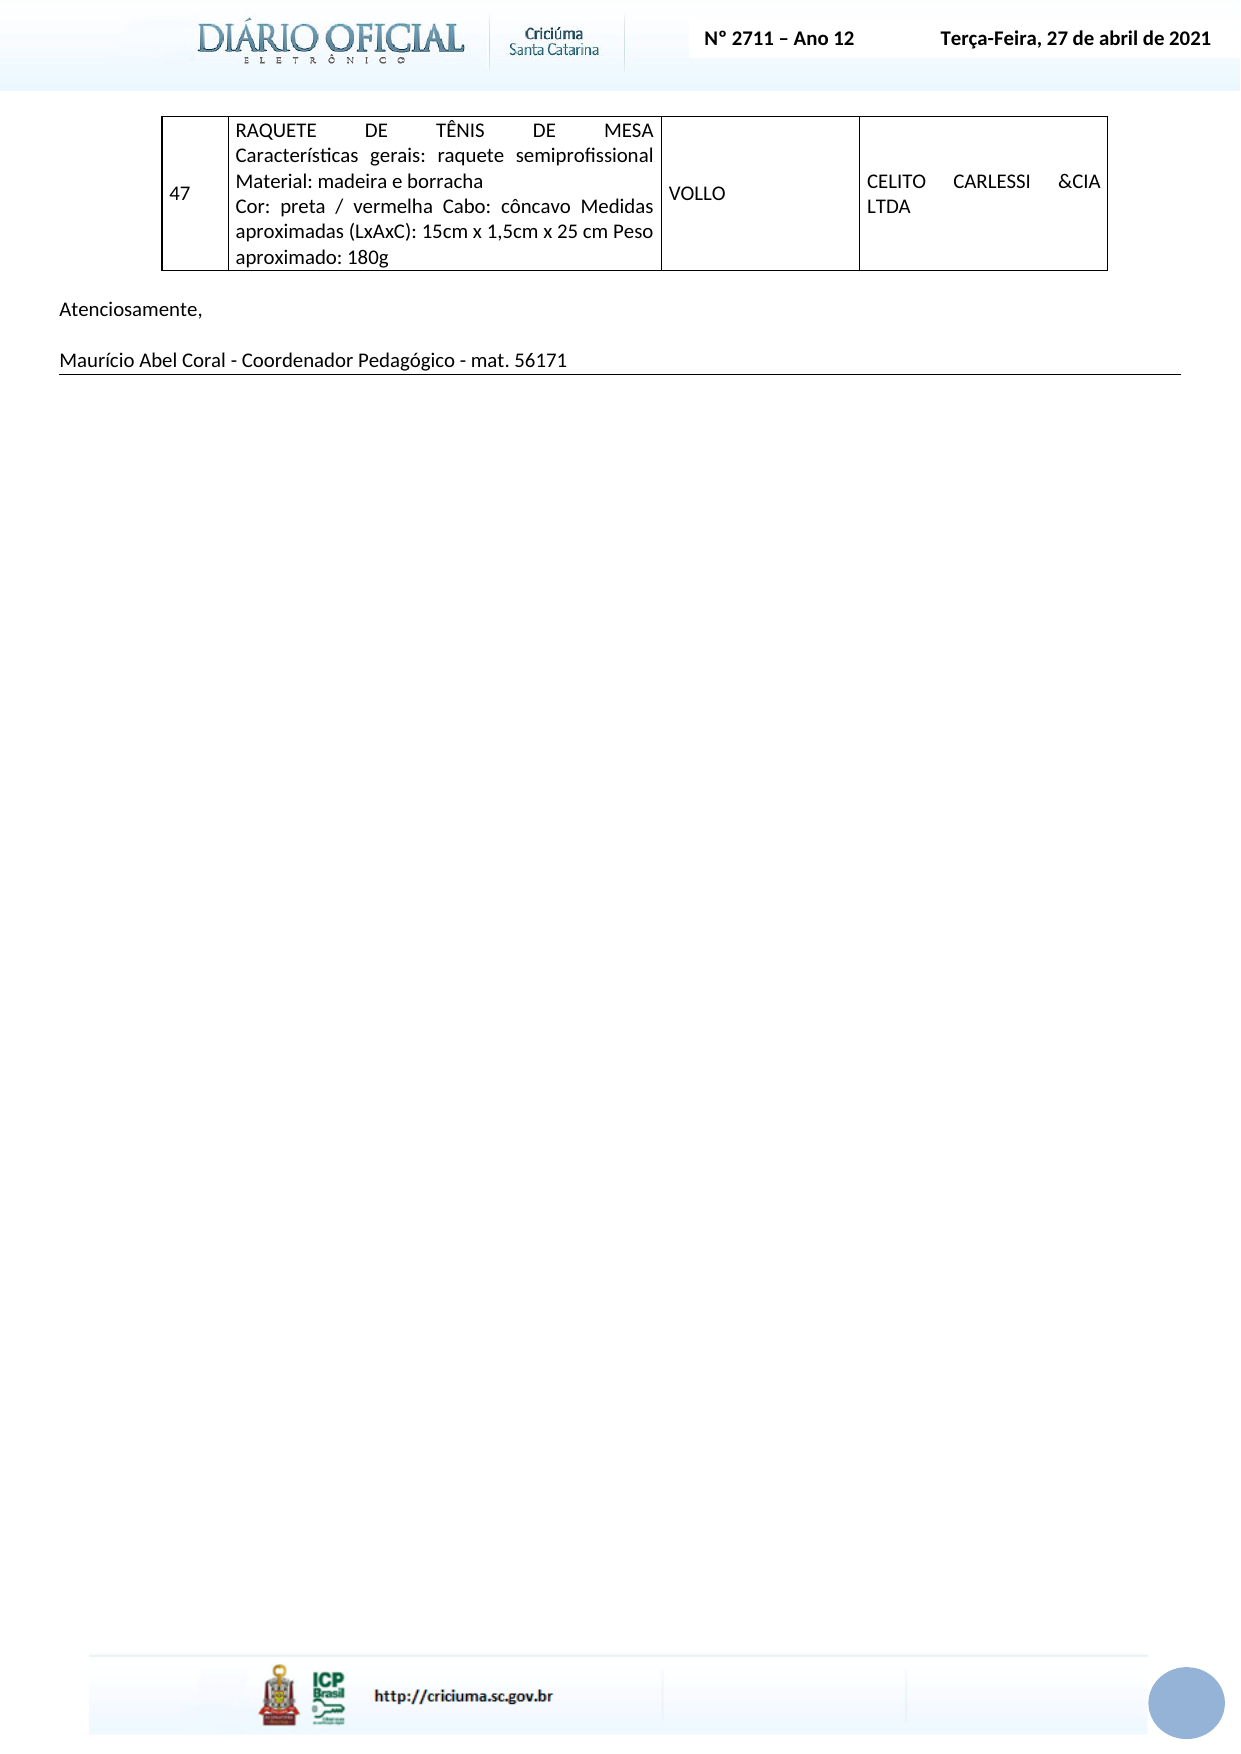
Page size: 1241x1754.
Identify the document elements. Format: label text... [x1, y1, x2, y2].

text Atenciosamente, [59, 296, 1181, 321]
text Maurício Abel Coral - Coordenador Pedagógico - mat. 56171 [59, 347, 1181, 374]
table_cell VOLLO [662, 117, 859, 269]
table_cell CELITO CARLESSI &CIA LTDA [860, 117, 1107, 269]
table_cell 47 [163, 117, 228, 269]
table_cell RAQUETE DE TÊNIS DE MESA Características gerais: raquete semiprofissional Material: madeira e borracha Cor: preta / vermelha Cabo: côncavo Medidas aproximadas (LxAxC): 15cm x 1,5cm x 25 cm Peso aproximado: 180g [229, 117, 661, 269]
